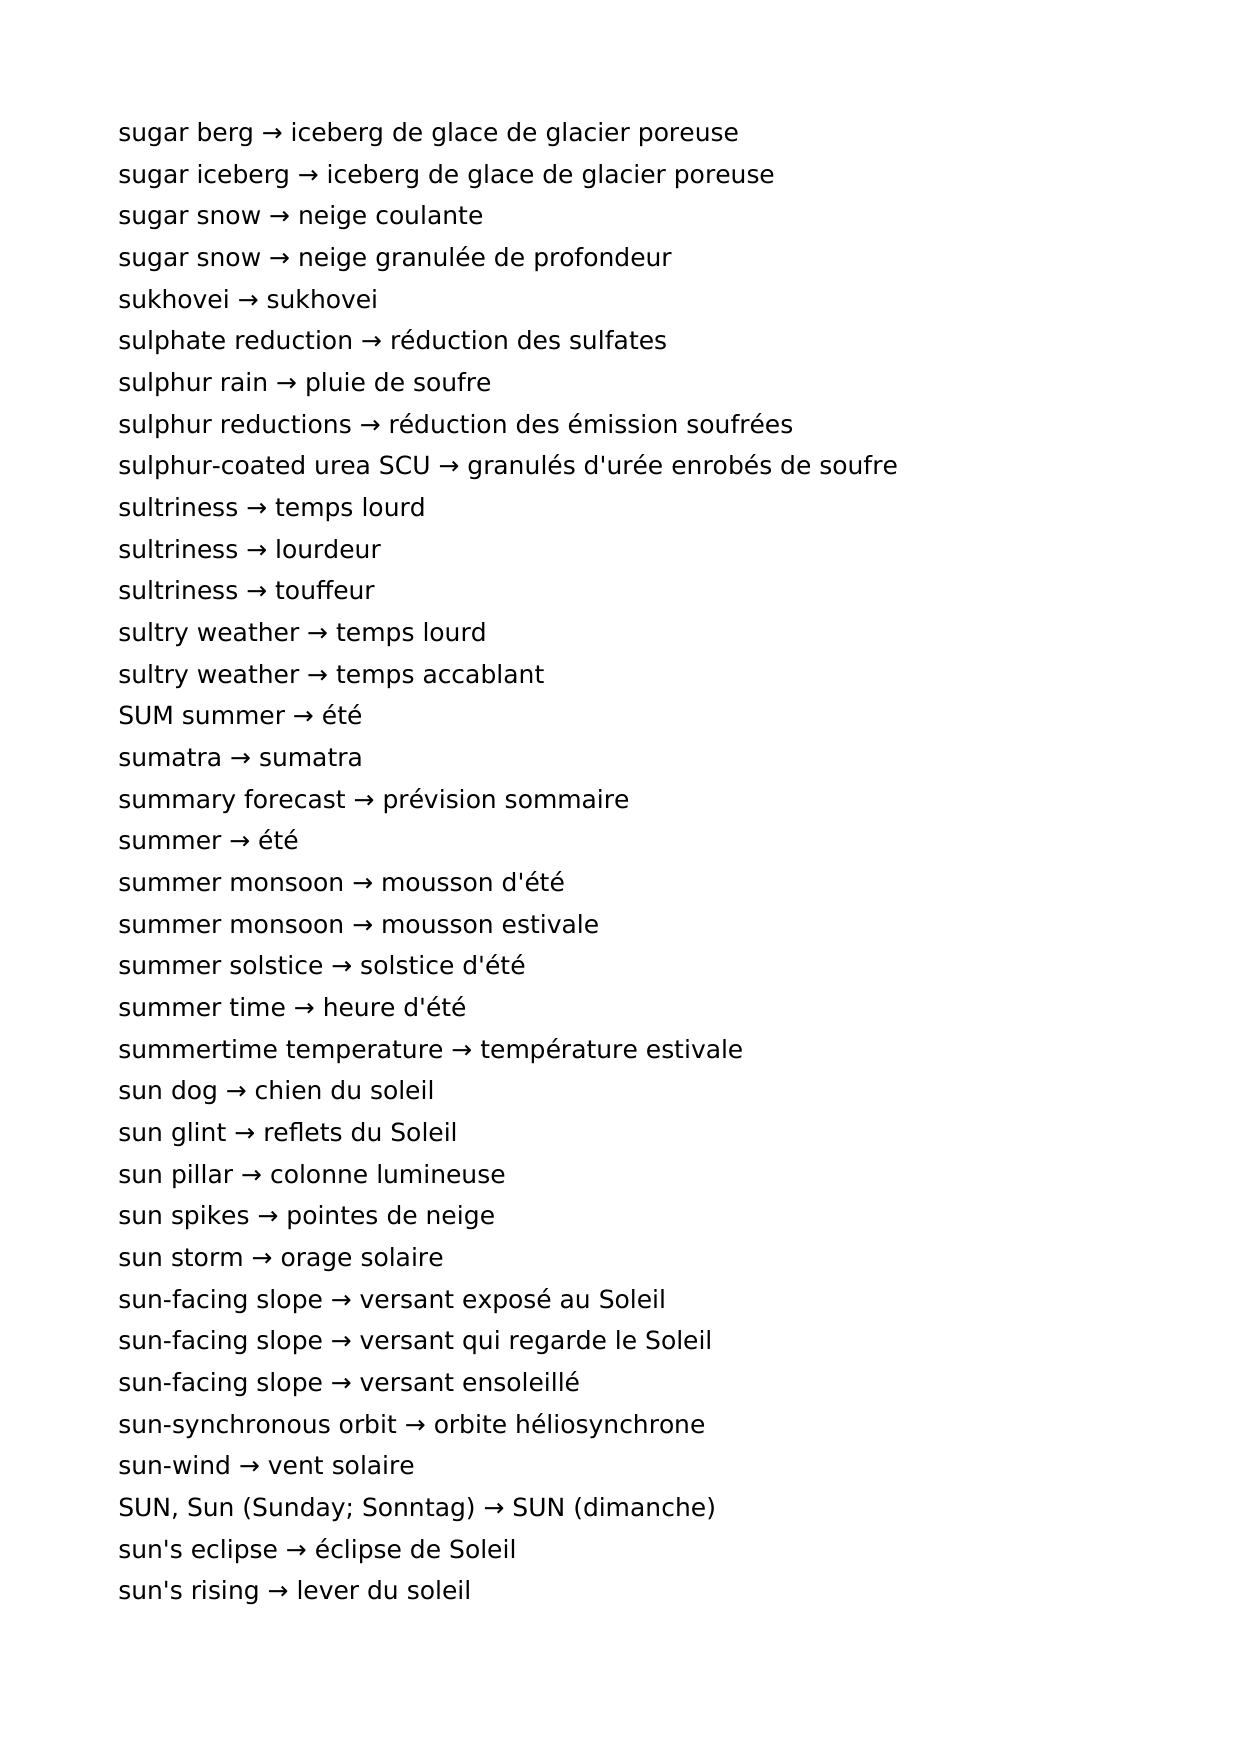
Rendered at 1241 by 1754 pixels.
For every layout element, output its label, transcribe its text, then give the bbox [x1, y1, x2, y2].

text sugar snow → neige coulante [118, 201, 1122, 231]
text sugar snow → neige granulée de profondeur [118, 243, 1122, 272]
text summer monsoon → mousson estivale [118, 910, 1122, 939]
text summer → été [118, 826, 1122, 856]
text sun spikes → pointes de neige [118, 1201, 1122, 1231]
text sulphur rain → pluie de soufre [118, 368, 1122, 397]
text sulphur-coated urea SCU → granulés d'urée enrobés de soufre [118, 451, 1122, 481]
text summer monsoon → mousson d'été [118, 868, 1122, 897]
text sugar iceberg → iceberg de glace de glacier poreuse [118, 160, 1122, 189]
text sun's eclipse → éclipse de Soleil [118, 1535, 1122, 1564]
text sulphate reduction → réduction des sulfates [118, 326, 1122, 356]
text summary forecast → prévision sommaire [118, 785, 1122, 814]
text sulphur reductions → réduction des émission soufrées [118, 410, 1122, 439]
text sultriness → lourdeur [118, 535, 1122, 564]
text sultry weather → temps accablant [118, 660, 1122, 689]
text sumatra → sumatra [118, 743, 1122, 772]
text sun glint → reflets du Soleil [118, 1118, 1122, 1147]
text sultry weather → temps lourd [118, 618, 1122, 647]
text sultriness → temps lourd [118, 493, 1122, 522]
text sun-facing slope → versant ensoleillé [118, 1368, 1122, 1397]
text sukhovei → sukhovei [118, 285, 1122, 314]
text sun dog → chien du soleil [118, 1076, 1122, 1106]
text summertime temperature → température estivale [118, 1035, 1122, 1064]
text sugar berg → iceberg de glace de glacier poreuse [118, 118, 1122, 147]
text SUN, Sun (Sunday; Sonntag) → SUN (dimanche) [118, 1493, 1122, 1522]
text sun pillar → colonne lumineuse [118, 1160, 1122, 1189]
text summer solstice → solstice d'été [118, 951, 1122, 981]
text SUM summer → été [118, 701, 1122, 731]
text sun storm → orage solaire [118, 1243, 1122, 1272]
text sun-synchronous orbit → orbite héliosynchrone [118, 1410, 1122, 1439]
text sun-facing slope → versant exposé au Soleil [118, 1285, 1122, 1314]
text sun-wind → vent solaire [118, 1451, 1122, 1481]
text sun-facing slope → versant qui regarde le Soleil [118, 1326, 1122, 1356]
text sultriness → touffeur [118, 576, 1122, 606]
text sun's rising → lever du soleil [118, 1576, 1122, 1606]
text summer time → heure d'été [118, 993, 1122, 1022]
